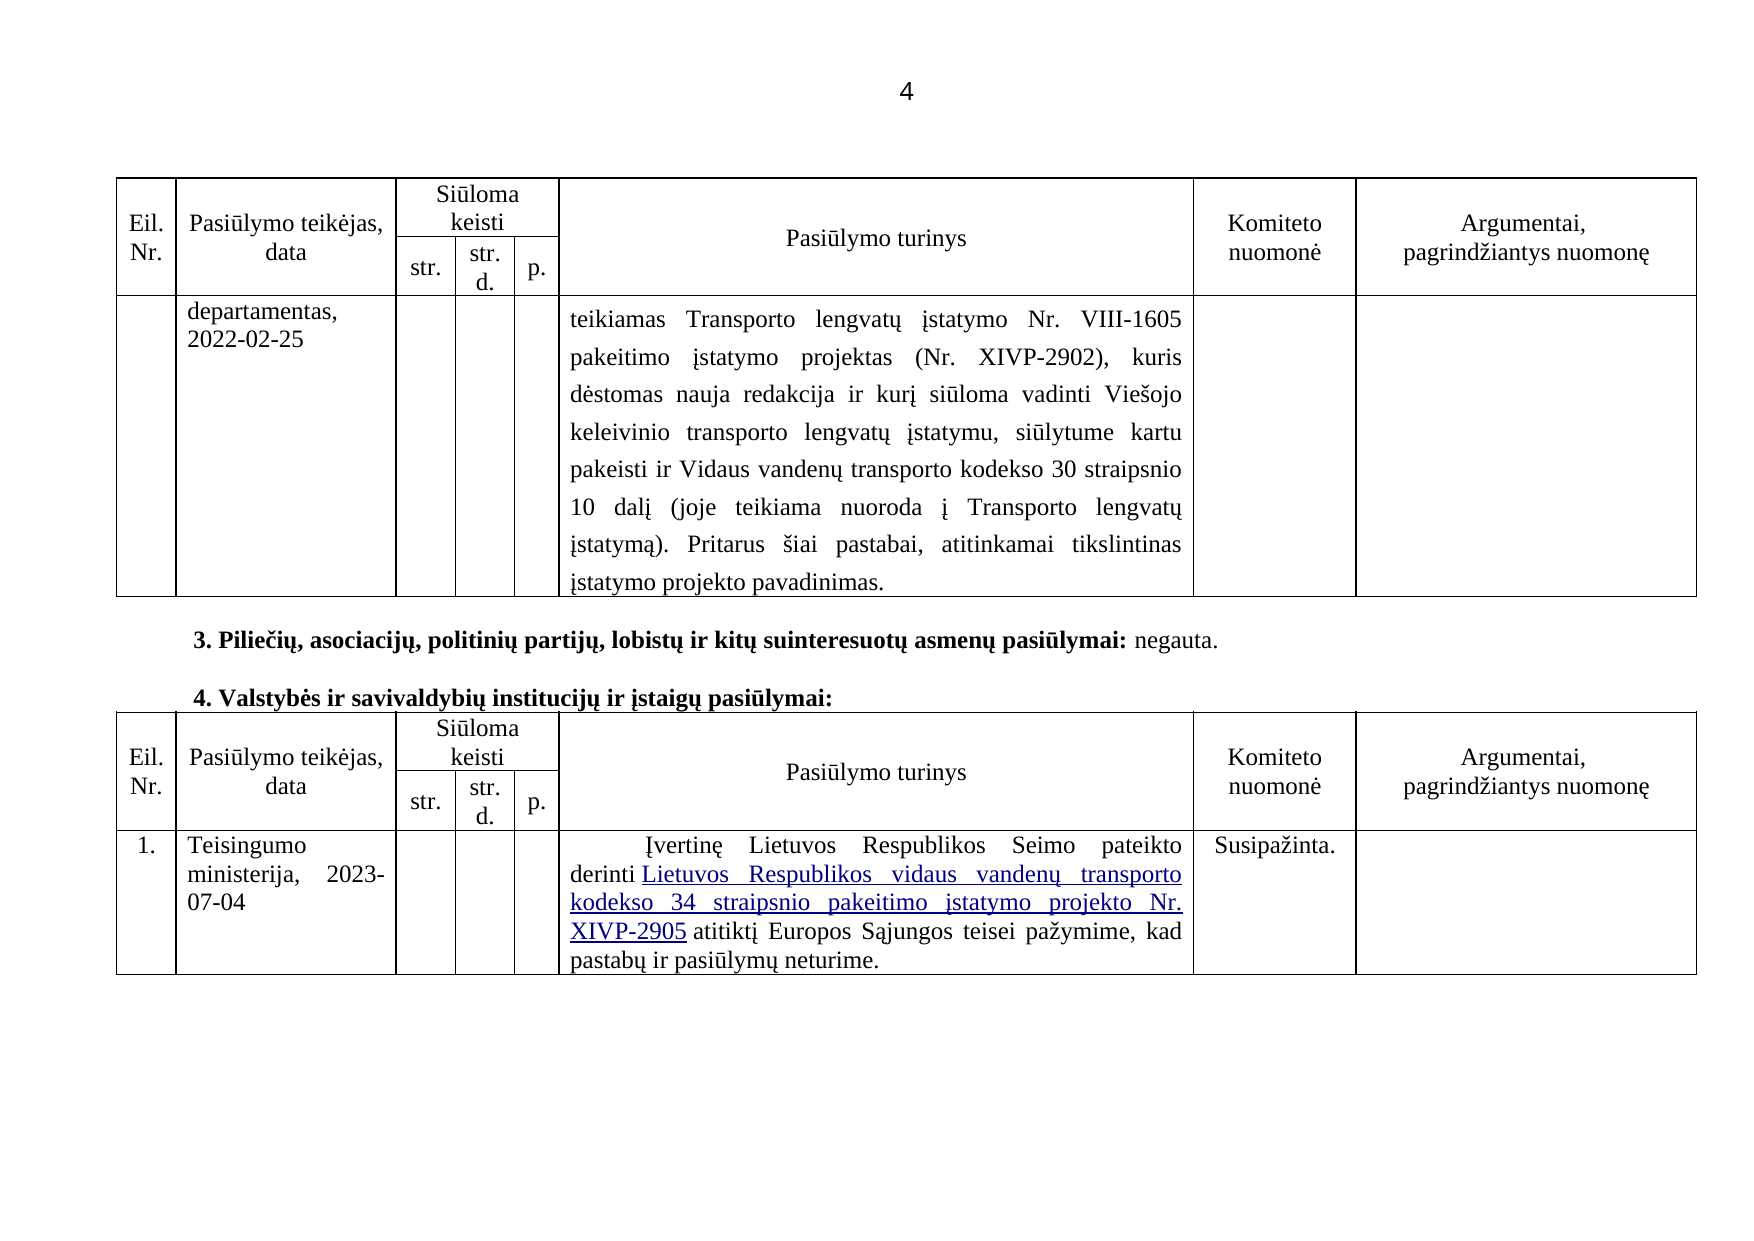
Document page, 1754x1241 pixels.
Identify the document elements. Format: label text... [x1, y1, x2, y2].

table_header Argumentai, pagrindžiantys nuomonę [1357, 179, 1696, 295]
table_cell departamentas, 2022-02-25 [177, 296, 395, 596]
table_header Siūloma keisti [397, 713, 558, 770]
table_cell [1357, 831, 1696, 974]
table_header Eil. Nr. [117, 179, 175, 295]
table_cell [456, 296, 514, 596]
table_cell Teisingumo ministerija, 2023-07-04 [177, 831, 395, 974]
table_header Eil. Nr. [117, 713, 175, 829]
table_header Komiteto nuomonė [1194, 179, 1355, 295]
table_cell [515, 296, 558, 596]
table_header Siūloma keisti [397, 179, 558, 236]
table_cell str. d. [456, 237, 514, 295]
table_cell [1194, 296, 1355, 596]
table_cell p. [515, 237, 558, 295]
table_header Argumentai, pagrindžiantys nuomonę [1357, 713, 1696, 829]
table_header Pasiūlymo turinys [560, 713, 1193, 829]
table_cell 1. [117, 831, 175, 974]
table_cell Susipažinta. [1194, 831, 1355, 974]
table_cell str. [397, 237, 455, 295]
table_header Pasiūlymo turinys [560, 179, 1193, 295]
table_header Komiteto nuomonė [1194, 713, 1355, 829]
table_header Pasiūlymo teikėjas, data [177, 713, 395, 829]
table_cell [117, 296, 175, 596]
table_cell [1357, 296, 1696, 596]
subtitle 3. Piliečių, asociacijų, politinių partijų, lobistų ir kitų suinteresuotų asmenų pasiūlymai: negauta. [118, 625, 1695, 654]
table_header Pasiūlymo teikėjas, data [177, 179, 395, 295]
table_cell teikiamas Transporto lengvatų įstatymo Nr. VIII-1605 pakeitimo įstatymo projektas (Nr. XIVP-2902), kuris dėstomas nauja redakcija ir kurį siūloma vadinti Viešojo keleivinio transporto lengvatų įstatymu, siūlytume kartu pakeisti ir Vidaus vandenų transporto kodekso 30 straipsnio 10 dalį (joje teikiama nuoroda į Transporto lengvatų įstatymą). Pritarus šiai pastabai, atitinkamai tikslintinas įstatymo projekto pavadinimas. [560, 296, 1193, 596]
table_cell [515, 831, 558, 974]
table_cell [456, 831, 514, 974]
table_cell [397, 296, 455, 596]
subtitle 4. Valstybės ir savivaldybių institucijų ir įstaigų pasiūlymai: [118, 683, 1695, 711]
table_cell [397, 831, 455, 974]
table_cell str. [397, 771, 455, 829]
table_cell str. d. [456, 771, 514, 829]
table_cell p. [515, 771, 558, 829]
